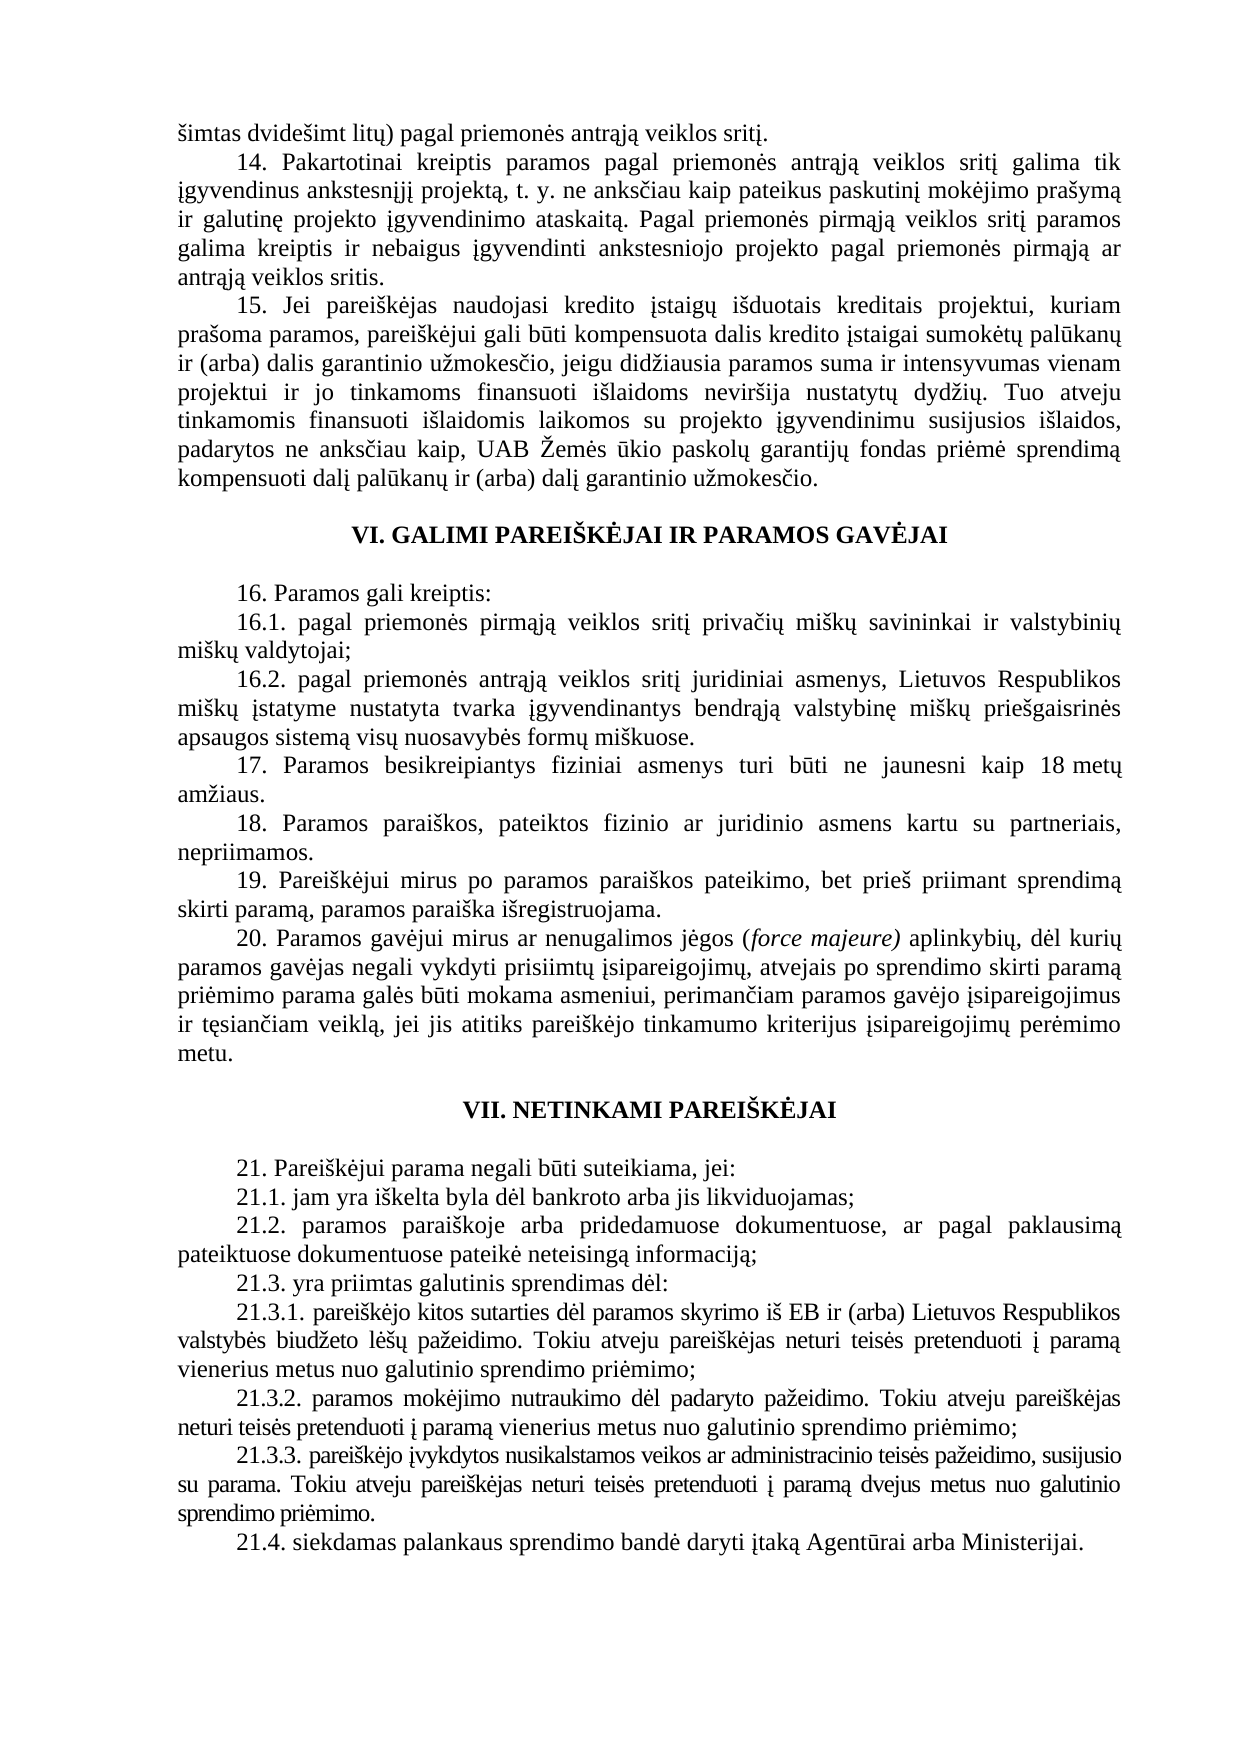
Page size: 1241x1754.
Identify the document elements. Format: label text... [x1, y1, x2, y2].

text VI. GALIMI PAREIŠKĖJAI IR PARAMOS GAVĖJAI [177, 521, 1122, 549]
text 20. Paramos gavėjui mirus ar nenugalimos jėgos (force majeure) aplinkybių, dėl kurių paramos gavėjas negali vykdyti prisiimtų įsipareigojimų, atvejais po sprendimo skirti paramą priėmimo parama galės būti mokama asmeniui, perimančiam paramos gavėjo įsipareigojimus ir tęsiančiam veiklą, jei jis atitiks pareiškėjo tinkamumo kriterijus įsipareigojimų perėmimo metu. [177, 923, 1122, 1067]
text 21.1. jam yra iškelta byla dėl bankroto arba jis likviduojamas; [177, 1182, 1122, 1211]
text VII. NETINKAMI PAREIŠKĖJAI [177, 1096, 1122, 1124]
text 18. Paramos paraiškos, pateiktos fizinio ar juridinio asmens kartu su partneriais, nepriimamos. [177, 808, 1122, 866]
text 14. Pakartotinai kreiptis paramos pagal priemonės antrąją veiklos sritį galima tik įgyvendinus ankstesnįjį projektą, t. y. ne anksčiau kaip pateikus paskutinį mokėjimo prašymą ir galutinę projekto įgyvendinimo ataskaitą. Pagal priemonės pirmąją veiklos sritį paramos galima kreiptis ir nebaigus įgyvendinti ankstesniojo projekto pagal priemonės pirmąją ar antrąją veiklos sritis. [177, 147, 1122, 291]
text 21.3.3. pareiškėjo įvykdytos nusikalstamos veikos ar administracinio teisės pažeidimo, susijusio su parama. Tokiu atveju pareiškėjas neturi teisės pretenduoti į paramą dvejus metus nuo galutinio sprendimo priėmimo. [177, 1441, 1122, 1527]
text 19. Pareiškėjui mirus po paramos paraiškos pateikimo, bet prieš priimant sprendimą skirti paramą, paramos paraiška išregistruojama. [177, 866, 1122, 923]
text 16.2. pagal priemonės antrąją veiklos sritį juridiniai asmenys, Lietuvos Respublikos miškų įstatyme nustatyta tvarka įgyvendinantys bendrąją valstybinę miškų priešgaisrinės apsaugos sistemą visų nuosavybės formų miškuose. [177, 664, 1122, 751]
text 21.3.1. pareiškėjo kitos sutarties dėl paramos skyrimo iš EB ir (arba) Lietuvos Respublikos valstybės biudžeto lėšų pažeidimo. Tokiu atveju pareiškėjas neturi teisės pretenduoti į paramą vienerius metus nuo galutinio sprendimo priėmimo; [177, 1297, 1122, 1383]
text šimtas dvidešimt litų) pagal priemonės antrąją veiklos sritį. [177, 118, 1122, 147]
text 16. Paramos gali kreiptis: [177, 578, 1122, 607]
text 21.2. paramos paraiškoje arba pridedamuose dokumentuose, ar pagal paklausimą pateiktuose dokumentuose pateikė neteisingą informaciją; [177, 1211, 1122, 1268]
text 17. Paramos besikreipiantys fiziniai asmenys turi būti ne jaunesni kaip 18 metų amžiaus. [177, 751, 1122, 808]
text 21.3.2. paramos mokėjimo nutraukimo dėl padaryto pažeidimo. Tokiu atveju pareiškėjas neturi teisės pretenduoti į paramą vienerius metus nuo galutinio sprendimo priėmimo; [177, 1383, 1122, 1441]
text 16.1. pagal priemonės pirmąją veiklos sritį privačių miškų savininkai ir valstybinių miškų valdytojai; [177, 607, 1122, 664]
text 15. Jei pareiškėjas naudojasi kredito įstaigų išduotais kreditais projektui, kuriam prašoma paramos, pareiškėjui gali būti kompensuota dalis kredito įstaigai sumokėtų palūkanų ir (arba) dalis garantinio užmokesčio, jeigu didžiausia paramos suma ir intensyvumas vienam projektui ir jo tinkamoms finansuoti išlaidoms neviršija nustatytų dydžių. Tuo atveju tinkamomis finansuoti išlaidomis laikomos su projekto įgyvendinimu susijusios išlaidos, padarytos ne anksčiau kaip, UAB Žemės ūkio paskolų garantijų fondas priėmė sprendimą kompensuoti dalį palūkanų ir (arba) dalį garantinio užmokesčio. [177, 291, 1122, 492]
text 21. Pareiškėjui parama negali būti suteikiama, jei: [177, 1153, 1122, 1182]
text 21.3. yra priimtas galutinis sprendimas dėl: [177, 1268, 1122, 1297]
text 21.4. siekdamas palankaus sprendimo bandė daryti įtaką Agentūrai arba Ministerijai. [177, 1527, 1122, 1556]
